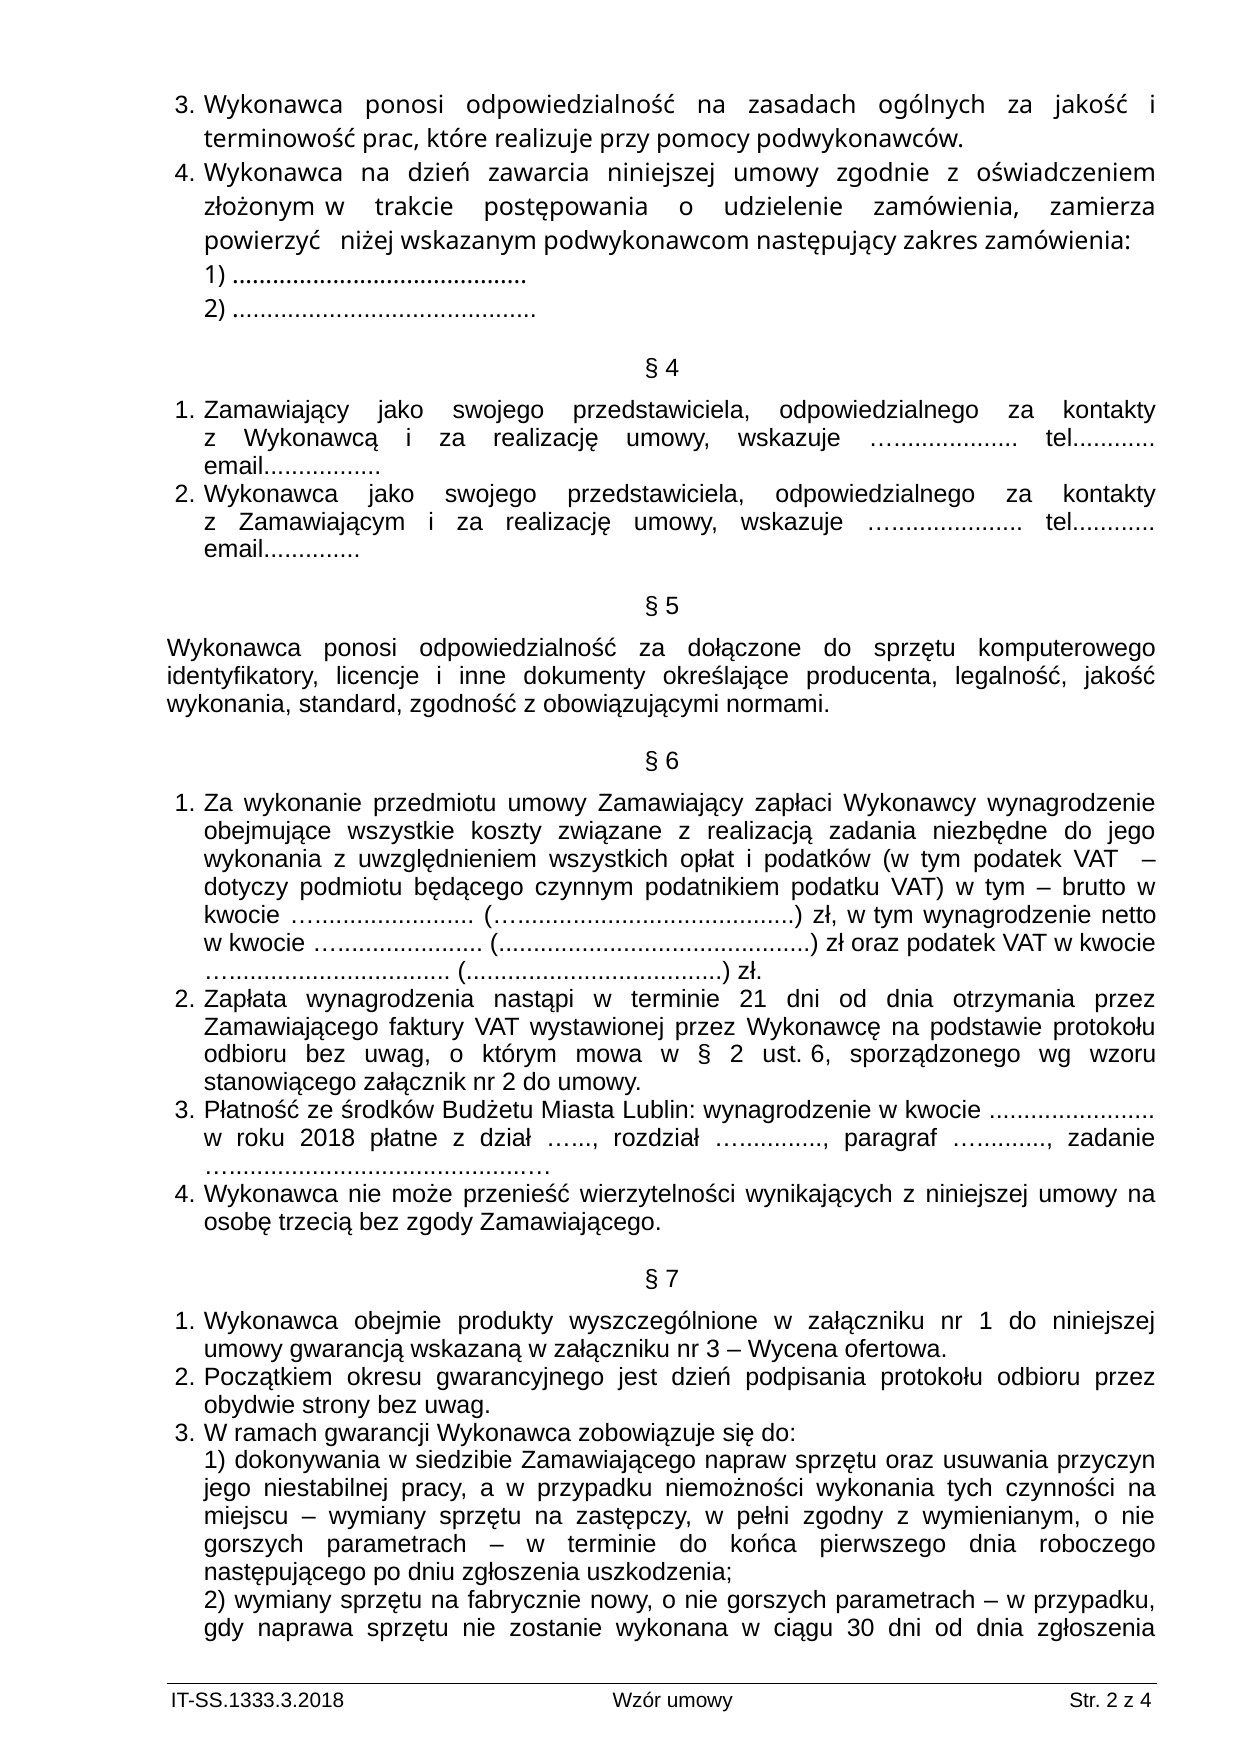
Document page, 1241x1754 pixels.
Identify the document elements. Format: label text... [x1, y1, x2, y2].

list 2) wymiany sprzętu na fabrycznie nowy, o nie gorszych parametrach – w przypadku, gdy naprawa sprzętu nie zostanie wykonana w ciągu 30 dni od dnia zgłoszenia [167, 1586, 1157, 1642]
list 2) ............................................ [167, 291, 1157, 325]
list Początkiem okresu gwarancyjnego jest dzień podpisania protokołu odbioru przez obydwie strony bez uwag. [167, 1363, 1157, 1418]
list 1) dokonywania w siedzibie Zamawiającego napraw sprzętu oraz usuwania przyczyn jego niestabilnej pracy, a w przypadku niemożności wykonania tych czynności na miejscu – wymiany sprzętu na zastępczy, w pełni zgodny z wymienianym, o nie gorszych parametrach – w terminie do końca pierwszego dnia roboczego następującego po dniu zgłoszenia uszkodzenia; [167, 1446, 1157, 1586]
list Wykonawca na dzień zawarcia niniejszej umowy zgodnie z oświadczeniem złożonym w trakcie postępowania o udzielenie zamówienia, zamierza powierzyć niżej wskazanym podwykonawcom następujący zakres zamówienia: [167, 154, 1157, 257]
list Zamawiający jako swojego przedstawiciela, odpowiedzialnego za kontakty z Wykonawcą i za realizację umowy, wskazuje ….................. tel............ email................. [167, 396, 1157, 479]
list Wykonawca ponosi odpowiedzialność na zasadach ogólnych za jakość i terminowość prac, które realizuje przy pomocy podwykonawców. [167, 86, 1157, 154]
list W ramach gwarancji Wykonawca zobowiązuje się do: [167, 1418, 1157, 1446]
list Wykonawca obejmie produkty wyszczególnione w załączniku nr 1 do niniejszej umowy gwarancją wskazaną w załączniku nr 3 – Wycena ofertowa. [167, 1307, 1157, 1363]
list Za wykonanie przedmiotu umowy Zamawiający zapłaci Wykonawcy wynagrodzenie obejmujące wszystkie koszty związane z realizacją zadania niezbędne do jego wykonania z uwzględnieniem wszystkich opłat i podatków (w tym podatek VAT – dotyczy podmiotu będącego czynnym podatnikiem podatku VAT) w tym – brutto w kwocie …....................... (…........................................) zł, w tym wynagrodzenie netto w kwocie …..................... (.............................................) zł oraz podatek VAT w kwocie …................................ (.....................................) zł. [167, 789, 1157, 984]
list Płatność ze środków Budżetu Miasta Lublin: wynagrodzenie w kwocie ........................ w roku 2018 płatne z dział …..., rozdział …............, paragraf ….........., zadanie …...........................................… [167, 1096, 1157, 1180]
list Wykonawca jako swojego przedstawiciela, odpowiedzialnego za kontakty z Zamawiającym i za realizację umowy, wskazuje …................... tel............ email.............. [167, 479, 1157, 563]
list Wykonawca nie może przenieść wierzytelności wynikających z niniejszej umowy na osobę trzecią bez zgody Zamawiającego. [167, 1180, 1157, 1236]
list Zapłata wynagrodzenia nastąpi w terminie 21 dni od dnia otrzymania przez Zamawiającego faktury VAT wystawionej przez Wykonawcę na podstawie protokołu odbioru bez uwag, o którym mowa w § 2 ust. 6, sporządzonego wg wzoru stanowiącego załącznik nr 2 do umowy. [167, 984, 1157, 1096]
text Wykonawca ponosi odpowiedzialność za dołączone do sprzętu komputerowego identyfikatory, licencje i inne dokumenty określające producenta, legalność, jakość wykonania, standard, zgodność z obowiązującymi normami. [167, 634, 1157, 718]
list 1) ............................................ [167, 257, 1157, 291]
